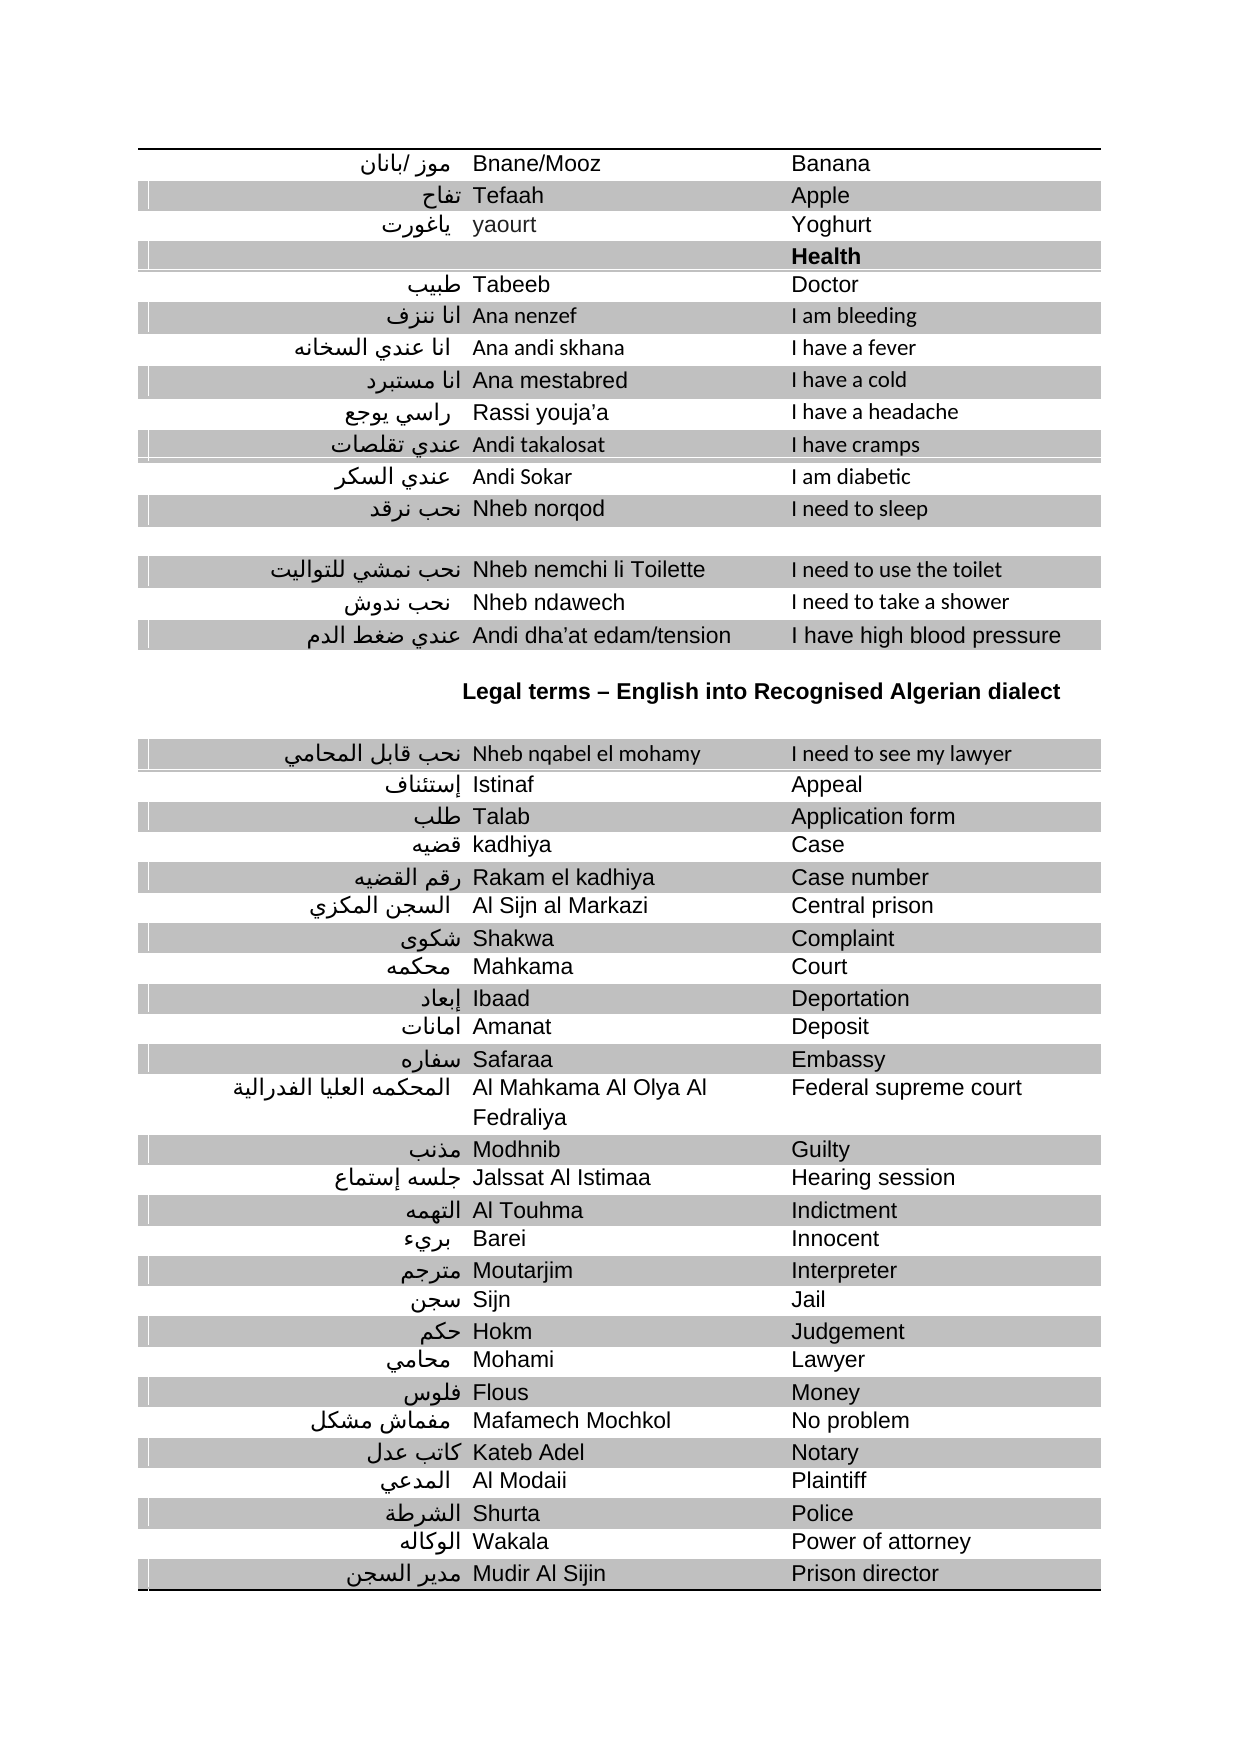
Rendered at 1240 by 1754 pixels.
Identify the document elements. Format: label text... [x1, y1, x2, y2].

table_cell [138, 923, 148, 951]
table_cell kadhiya [461, 832, 790, 858]
table_cell [138, 1252, 461, 1256]
table_cell [790, 858, 1101, 862]
table_cell بريء [138, 1226, 461, 1252]
table_cell تفاح [149, 181, 461, 209]
table_cell [790, 527, 1101, 556]
table_cell مذنب [149, 1135, 461, 1163]
table_cell [138, 1373, 148, 1377]
table_cell [138, 495, 148, 522]
table_cell [790, 1555, 1101, 1559]
table_cell Talab [461, 802, 790, 830]
table_cell [138, 704, 461, 739]
table_cell Al Touhma [461, 1195, 790, 1224]
table_cell Lawyer [790, 1347, 1101, 1373]
table_cell [790, 237, 1101, 241]
table_cell Nheb nemchi li Toilette [461, 556, 790, 583]
table_cell [138, 1316, 148, 1345]
table_cell Jalssat Al Istimaa [461, 1165, 790, 1191]
table_cell [461, 1040, 790, 1044]
table_cell [149, 1312, 461, 1316]
table_cell [138, 366, 148, 393]
table_cell Central prison [790, 893, 1101, 918]
table_cell Health [790, 241, 1101, 269]
table_cell [149, 650, 461, 704]
table_cell [461, 1252, 790, 1256]
table_cell [461, 919, 790, 923]
table_header موز /بانان [138, 150, 461, 176]
table_cell [461, 1555, 790, 1559]
table_cell [461, 1433, 790, 1437]
table_cell [138, 1044, 148, 1072]
table_cell Andi takalosat [461, 430, 790, 457]
table_cell Nheb nqabel el mohamy [461, 739, 790, 766]
table_cell السجن المكزي [138, 893, 461, 918]
table_cell انا عندي السخانه [138, 334, 461, 361]
table_cell I have a fever [790, 334, 1101, 361]
table_cell Rakam el kadhiya [461, 862, 790, 890]
table_cell [138, 237, 148, 241]
table_cell [138, 181, 148, 209]
table_cell Judgement [790, 1316, 1101, 1345]
table_cell طبيب [149, 272, 461, 298]
table_cell [149, 237, 461, 241]
table_cell [138, 772, 148, 797]
table_cell حكم [149, 1316, 461, 1345]
table_cell [149, 1100, 461, 1131]
table_cell Complaint [790, 923, 1101, 951]
table_cell Kateb Adel [461, 1438, 790, 1466]
table_cell قضيه [149, 832, 461, 858]
table_cell [790, 704, 1101, 739]
table_cell Modhnib [461, 1135, 790, 1163]
table_cell [138, 1191, 461, 1195]
table_cell [138, 1498, 148, 1526]
table_cell [138, 1494, 461, 1498]
table_cell [138, 272, 148, 298]
table_cell I need to see my lawyer [790, 739, 1101, 766]
table_cell Plaintiff [790, 1468, 1101, 1494]
table_cell [790, 298, 1101, 302]
table_cell Barei [461, 1226, 790, 1252]
table_cell نحب نمشي للتواليت [149, 556, 461, 583]
table_cell [790, 490, 1101, 495]
table_cell عندي السكر [138, 463, 461, 489]
table_cell [790, 1252, 1101, 1256]
table_cell محكمه [138, 953, 461, 979]
table_cell [138, 361, 461, 366]
table_cell Mohami [461, 1347, 790, 1373]
table_cell yaourt [461, 211, 790, 237]
table_cell انا ننزف [149, 302, 461, 329]
table_cell مدير السجن [149, 1559, 461, 1587]
table_cell [461, 1131, 790, 1135]
table_cell No problem [790, 1407, 1101, 1433]
table_cell [138, 862, 148, 890]
table_cell [790, 1373, 1101, 1377]
table_cell إستئناف [149, 772, 461, 797]
table_cell [138, 241, 148, 269]
table_cell [149, 241, 461, 269]
table_cell [790, 1100, 1101, 1131]
table_cell [790, 425, 1101, 430]
table_cell [149, 858, 461, 862]
table_cell Mafamech Mochkol [461, 1407, 790, 1433]
table_cell الشرطة [149, 1498, 461, 1526]
table_cell Nheb ndawech [461, 588, 790, 615]
table_cell [461, 241, 790, 269]
table_cell [149, 176, 461, 181]
table_cell عندي ضغط الدم [149, 620, 461, 648]
table_cell [138, 739, 148, 766]
table_cell Al Sijn al Markazi [461, 893, 790, 918]
table_cell فلوس [149, 1377, 461, 1405]
table_cell Application form [790, 802, 1101, 830]
table_cell [138, 832, 148, 858]
table_cell Police [790, 1498, 1101, 1526]
table_cell Innocent [790, 1226, 1101, 1252]
table_cell I have a cold [790, 366, 1101, 393]
table_cell الوكاله [149, 1529, 461, 1554]
table_cell مفماش مشكل [138, 1407, 461, 1433]
table_cell Legal terms – English into Recognised Algerian dialect [461, 650, 1101, 704]
table_cell [138, 802, 148, 830]
table_cell Interpreter [790, 1256, 1101, 1284]
table_cell [461, 858, 790, 862]
table_cell Mudir Al Sijin [461, 1559, 790, 1587]
table_cell Andi Sokar [461, 463, 790, 489]
table_cell I need to sleep [790, 495, 1101, 522]
table_cell [149, 919, 461, 923]
table_cell Ana nenzef [461, 302, 790, 329]
table_cell [138, 979, 461, 983]
table_cell I am diabetic [790, 463, 1101, 489]
table_cell [138, 176, 148, 181]
table_cell Power of attorney [790, 1529, 1101, 1554]
table_cell Appeal [790, 772, 1101, 797]
table_cell [790, 1040, 1101, 1044]
table_cell [461, 361, 790, 366]
table_cell Jail [790, 1286, 1101, 1312]
table_cell [790, 1433, 1101, 1437]
table_cell Ana andi skhana [461, 334, 790, 361]
table_cell [138, 556, 148, 583]
table_cell جلسه إستماع [149, 1165, 461, 1191]
table_cell [138, 527, 461, 556]
table_cell [138, 1433, 461, 1437]
table_cell [461, 979, 790, 983]
table_cell [138, 919, 148, 923]
table_cell [790, 1494, 1101, 1498]
table_cell Shakwa [461, 923, 790, 951]
table_cell Al Modaii [461, 1468, 790, 1494]
table_cell [138, 1312, 148, 1316]
table_cell Tabeeb [461, 272, 790, 298]
table_cell Tefaah [461, 181, 790, 209]
table_cell [790, 615, 1101, 620]
table_cell [461, 704, 790, 739]
table_cell المدعي [138, 1468, 461, 1494]
table_cell [461, 237, 790, 241]
table_cell [138, 1100, 148, 1131]
table_cell [138, 798, 148, 802]
table_cell Doctor [790, 272, 1101, 298]
table_cell [461, 176, 790, 181]
table_cell Safaraa [461, 1044, 790, 1072]
table_cell [138, 1438, 148, 1466]
table_cell Istinaf [461, 772, 790, 797]
table_cell المحكمه العليا الفدرالية [138, 1074, 461, 1100]
table_cell نحب ندوش [138, 588, 461, 615]
table_cell Flous [461, 1377, 790, 1405]
table_cell Shurta [461, 1498, 790, 1526]
table_cell Apple [790, 181, 1101, 209]
table_cell شكوى [149, 923, 461, 951]
table_cell [461, 1191, 790, 1195]
table_cell [138, 302, 148, 329]
table_cell طلب [149, 802, 461, 830]
table_cell Guilty [790, 1135, 1101, 1163]
table_cell امانات [149, 1014, 461, 1040]
table_cell [138, 1377, 148, 1405]
table_cell [138, 984, 148, 1012]
table_cell [138, 1286, 148, 1312]
table_cell عندي تقلصات [149, 430, 461, 457]
table_cell Embassy [790, 1044, 1101, 1072]
table_cell [138, 650, 148, 704]
table_cell محامي [138, 1347, 461, 1373]
table_cell ياغورت [138, 211, 461, 237]
table_cell Amanat [461, 1014, 790, 1040]
table_cell I have high blood pressure [790, 620, 1101, 648]
table_cell Case [790, 832, 1101, 858]
table_cell [149, 1373, 461, 1377]
table_cell [138, 425, 461, 430]
table_cell Case number [790, 862, 1101, 890]
table_cell Hokm [461, 1316, 790, 1345]
table_cell [138, 1131, 461, 1135]
table_cell [138, 1165, 148, 1191]
table_cell نحب قابل المحامي [149, 739, 461, 766]
table_cell I need to take a shower [790, 588, 1101, 615]
table_cell [790, 919, 1101, 923]
table_cell [461, 798, 790, 802]
table_cell Rassi youja’a [461, 399, 790, 425]
table_cell Mahkama [461, 953, 790, 979]
table_cell نحب نرقد [149, 495, 461, 522]
table_cell [138, 620, 148, 648]
table_cell [461, 527, 790, 556]
table_cell Yoghurt [790, 211, 1101, 237]
table_cell [461, 1312, 790, 1316]
table_cell Nheb norqod [461, 495, 790, 522]
table_cell [138, 1014, 148, 1040]
table_cell Ibaad [461, 984, 790, 1012]
table_cell I have cramps [790, 430, 1101, 457]
table_cell Federal supreme court [790, 1074, 1101, 1100]
table_cell Wakala [461, 1529, 790, 1554]
table_cell Court [790, 953, 1101, 979]
table_cell Indictment [790, 1195, 1101, 1224]
table_cell سجن [149, 1286, 461, 1312]
table_cell [790, 1312, 1101, 1316]
table_cell Notary [790, 1438, 1101, 1466]
table_cell [138, 1040, 461, 1044]
table_cell [790, 176, 1101, 181]
table_cell [138, 1529, 148, 1554]
table_cell Deportation [790, 984, 1101, 1012]
table_cell Deposit [790, 1014, 1101, 1040]
table_cell [138, 1135, 148, 1163]
table_cell مترجم [149, 1256, 461, 1284]
table_cell [461, 298, 790, 302]
table_cell [461, 615, 790, 620]
table_cell راسي يوجع [138, 399, 461, 425]
table_cell [790, 979, 1101, 983]
table_cell [138, 615, 461, 620]
table_cell Fedraliya [461, 1100, 790, 1131]
table_cell [149, 298, 461, 302]
table_cell التهمه [149, 1195, 461, 1224]
table_cell [461, 425, 790, 430]
table_cell Al Mahkama Al Olya Al [461, 1074, 790, 1100]
table_cell I have a headache [790, 399, 1101, 425]
table_cell Andi dha’at edam/tension [461, 620, 790, 648]
table_cell [461, 1373, 790, 1377]
table_cell [138, 1195, 148, 1224]
table_cell Sijn [461, 1286, 790, 1312]
table_cell Ana mestabred [461, 366, 790, 393]
table_cell [138, 298, 148, 302]
table_cell Money [790, 1377, 1101, 1405]
table_cell [790, 1131, 1101, 1135]
table_cell [138, 490, 461, 495]
table_cell رقم القضيه [149, 862, 461, 890]
table_cell [790, 1191, 1101, 1195]
table_header Banana [790, 150, 1101, 176]
table_cell سفاره [149, 1044, 461, 1072]
table_cell [138, 858, 148, 862]
table_cell انا مستبرد [149, 366, 461, 393]
table_cell [138, 1555, 461, 1559]
table_cell [461, 490, 790, 495]
table_cell [138, 1256, 148, 1284]
table_header Bnane/Mooz [461, 150, 790, 176]
table_cell I am bleeding [790, 302, 1101, 329]
table_cell I need to use the toilet [790, 556, 1101, 583]
table_cell [461, 1494, 790, 1498]
table_cell إبعاد [149, 984, 461, 1012]
table_cell Prison director [790, 1559, 1101, 1587]
table_cell [138, 1559, 148, 1587]
table_cell Hearing session [790, 1165, 1101, 1191]
table_cell [790, 361, 1101, 366]
table_cell [790, 798, 1101, 802]
table_cell [149, 798, 461, 802]
table_cell [138, 430, 148, 457]
table_cell Moutarjim [461, 1256, 790, 1284]
table_cell كاتب عدل [149, 1438, 461, 1466]
